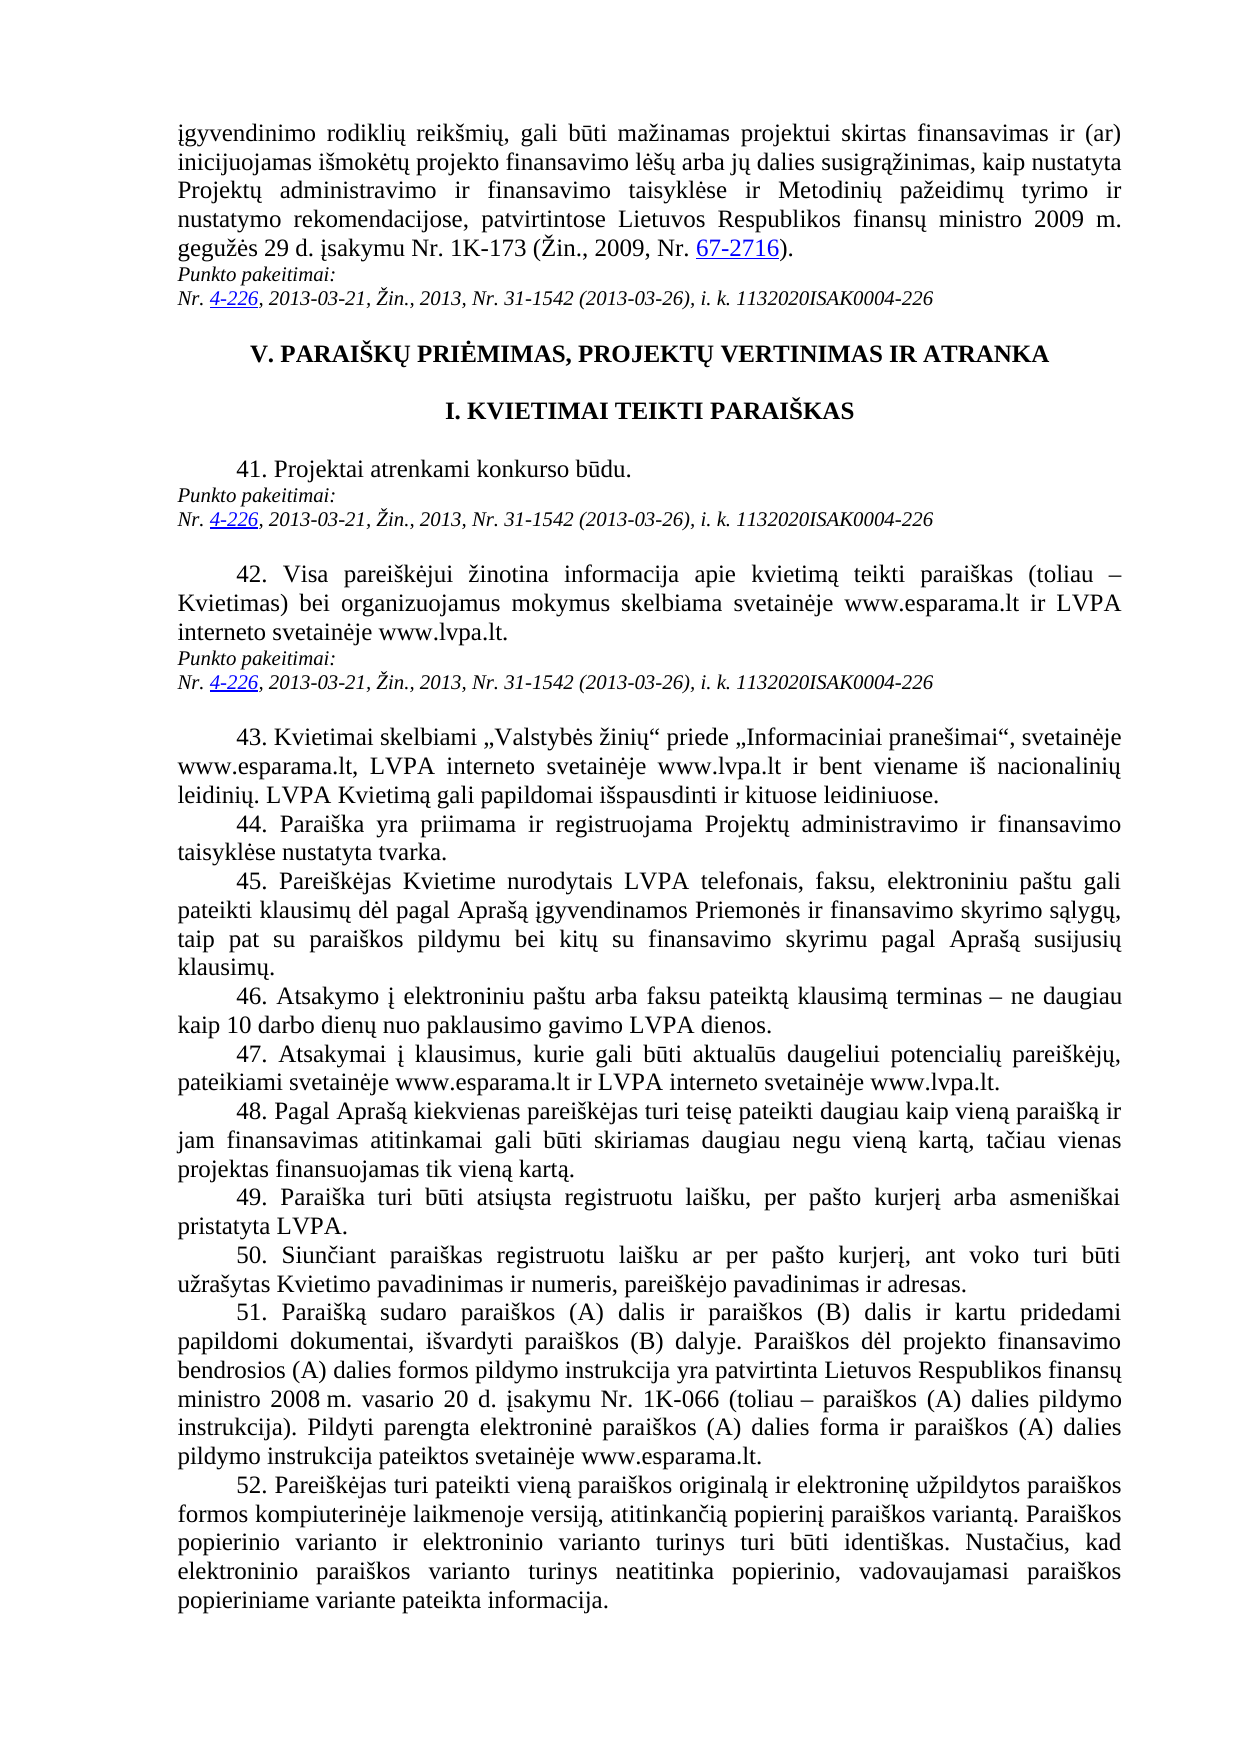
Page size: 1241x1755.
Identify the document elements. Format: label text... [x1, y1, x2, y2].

text Punkto pakeitimai: [177, 262, 1122, 286]
text 47. Atsakymai į klausimus, kurie gali būti aktualūs daugeliui potencialių pareiškėjų, pateikiami svetainėje www.esparama.lt ir LVPA interneto svetainėje www.lvpa.lt. [177, 1039, 1122, 1096]
text 52. Pareiškėjas turi pateikti vieną paraiškos originalą ir elektroninę užpildytos paraiškos formos kompiuterinėje laikmenoje versiją, atitinkančią popierinį paraiškos variantą. Paraiškos popierinio varianto ir elektroninio varianto turinys turi būti identiškas. Nustačius, kad elektroninio paraiškos varianto turinys neatitinka popierinio, vadovaujamasi paraiškos popieriniame variante pateikta informacija. [177, 1470, 1122, 1614]
text Nr. 4-226, 2013-03-21, Žin., 2013, Nr. 31-1542 (2013-03-26), i. k. 1132020ISAK0004-226 [177, 286, 1122, 310]
text Punkto pakeitimai: [177, 482, 1122, 507]
text 41. Projektai atrenkami konkurso būdu. [177, 454, 1122, 482]
text 49. Paraiška turi būti atsiųsta registruotu laišku, per pašto kurjerį arba asmeniškai pristatyta LVPA. [177, 1182, 1122, 1240]
text 48. Pagal Aprašą kiekvienas pareiškėjas turi teisę pateikti daugiau kaip vieną paraišką ir jam finansavimas atitinkamai gali būti skiriamas daugiau negu vieną kartą, tačiau vienas projektas finansuojamas tik vieną kartą. [177, 1096, 1122, 1182]
text 51. Paraišką sudaro paraiškos (A) dalis ir paraiškos (B) dalis ir kartu pridedami papildomi dokumentai, išvardyti paraiškos (B) dalyje. Paraiškos dėl projekto finansavimo bendrosios (A) dalies formos pildymo instrukcija yra patvirtinta Lietuvos Respublikos finansų ministro 2008 m. vasario 20 d. įsakymu Nr. 1K-066 (toliau – paraiškos (A) dalies pildymo instrukcija). Pildyti parengta elektroninė paraiškos (A) dalies forma ir paraiškos (A) dalies pildymo instrukcija pateiktos svetainėje www.esparama.lt. [177, 1297, 1122, 1470]
text 44. Paraiška yra priimama ir registruojama Projektų administravimo ir finansavimo taisyklėse nustatyta tvarka. [177, 809, 1122, 866]
text I. KVIETIMAI TEIKTI PARAIŠKAS [177, 396, 1122, 425]
text įgyvendinimo rodiklių reikšmių, gali būti mažinamas projektui skirtas finansavimas ir (ar) inicijuojamas išmokėtų projekto finansavimo lėšų arba jų dalies susigrąžinimas, kaip nustatyta Projektų administravimo ir finansavimo taisyklėse ir Metodinių pažeidimų tyrimo ir nustatymo rekomendacijose, patvirtintose Lietuvos Respublikos finansų ministro 2009 m. gegužės 29 d. įsakymu Nr. 1K-173 (Žin., 2009, Nr. 67-2716). [177, 118, 1122, 262]
text Nr. 4-226, 2013-03-21, Žin., 2013, Nr. 31-1542 (2013-03-26), i. k. 1132020ISAK0004-226 [177, 670, 1122, 694]
text Nr. 4-226, 2013-03-21, Žin., 2013, Nr. 31-1542 (2013-03-26), i. k. 1132020ISAK0004-226 [177, 507, 1122, 531]
text Punkto pakeitimai: [177, 646, 1122, 670]
text 42. Visa pareiškėjui žinotina informacija apie kvietimą teikti paraiškas (toliau – Kvietimas) bei organizuojamus mokymus skelbiama svetainėje www.esparama.lt ir LVPA interneto svetainėje www.lvpa.lt. [177, 559, 1122, 646]
text V. PARAIŠKŲ PRIĖMIMAS, PROJEKTŲ VERTINIMAS IR ATRANKA [177, 339, 1122, 367]
text 45. Pareiškėjas Kvietime nurodytais LVPA telefonais, faksu, elektroniniu paštu gali pateikti klausimų dėl pagal Aprašą įgyvendinamos Priemonės ir finansavimo skyrimo sąlygų, taip pat su paraiškos pildymu bei kitų su finansavimo skyrimu pagal Aprašą susijusių klausimų. [177, 866, 1122, 981]
text 43. Kvietimai skelbiami „Valstybės žinių“ priede „Informaciniai pranešimai“, svetainėje www.esparama.lt, LVPA interneto svetainėje www.lvpa.lt ir bent viename iš nacionalinių leidinių. LVPA Kvietimą gali papildomai išspausdinti ir kituose leidiniuose. [177, 722, 1122, 809]
text 50. Siunčiant paraiškas registruotu laišku ar per pašto kurjerį, ant voko turi būti užrašytas Kvietimo pavadinimas ir numeris, pareiškėjo pavadinimas ir adresas. [177, 1240, 1122, 1297]
text 46. Atsakymo į elektroniniu paštu arba faksu pateiktą klausimą terminas – ne daugiau kaip 10 darbo dienų nuo paklausimo gavimo LVPA dienos. [177, 981, 1122, 1039]
